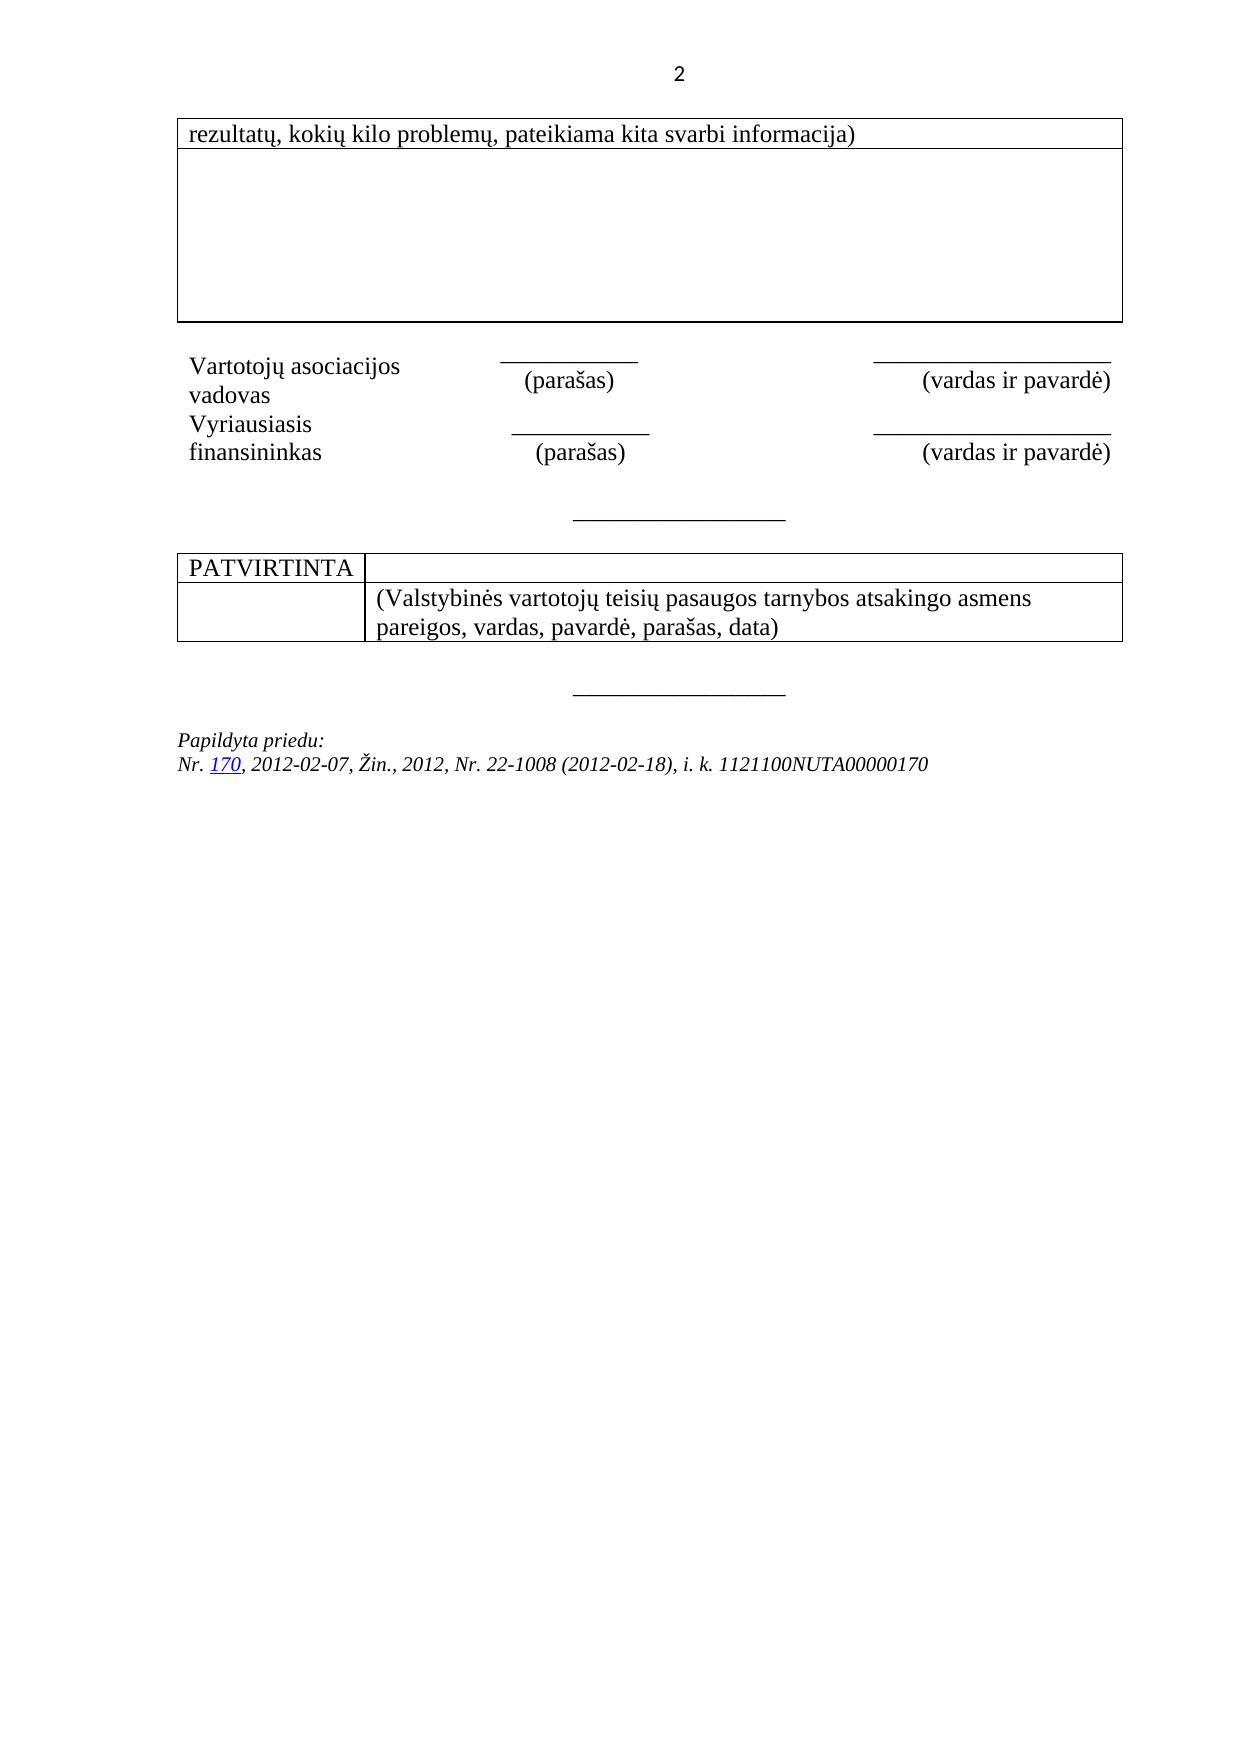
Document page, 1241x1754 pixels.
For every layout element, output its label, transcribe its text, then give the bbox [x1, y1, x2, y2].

table_header ___________ (parašas) [435, 409, 725, 466]
table_header rezultatų, kokių kilo problemų, pateikiama kita svarbi informacija) [178, 119, 1122, 148]
text _________________ [177, 495, 1181, 524]
table_header PATVIRTINTA [178, 554, 364, 582]
table_header [366, 554, 1122, 582]
table_header ___________________ (vardas ir pavardė) [725, 409, 1122, 466]
table_cell (Valstybinės vartotojų teisių pasaugos tarnybos atsakingo asmens pareigos, vardas, pavardė, parašas, data) [366, 583, 1122, 641]
table_cell [178, 149, 1122, 321]
table_cell [178, 583, 364, 641]
table_cell ___________ (parašas) [421, 323, 718, 409]
text Papildyta priedu: [177, 728, 1181, 752]
text Nr. 170, 2012-02-07, Žin., 2012, Nr. 22-1008 (2012-02-18), i. k. 1121100NUTA00000170 [177, 752, 1181, 776]
table_cell Vartotojų asociacijos vadovas [177, 323, 421, 409]
table_cell ___________________ (vardas ir pavardė) [718, 323, 1122, 409]
table_header Vyriausiasis finansininkas [177, 409, 435, 466]
text _________________ [177, 671, 1181, 699]
